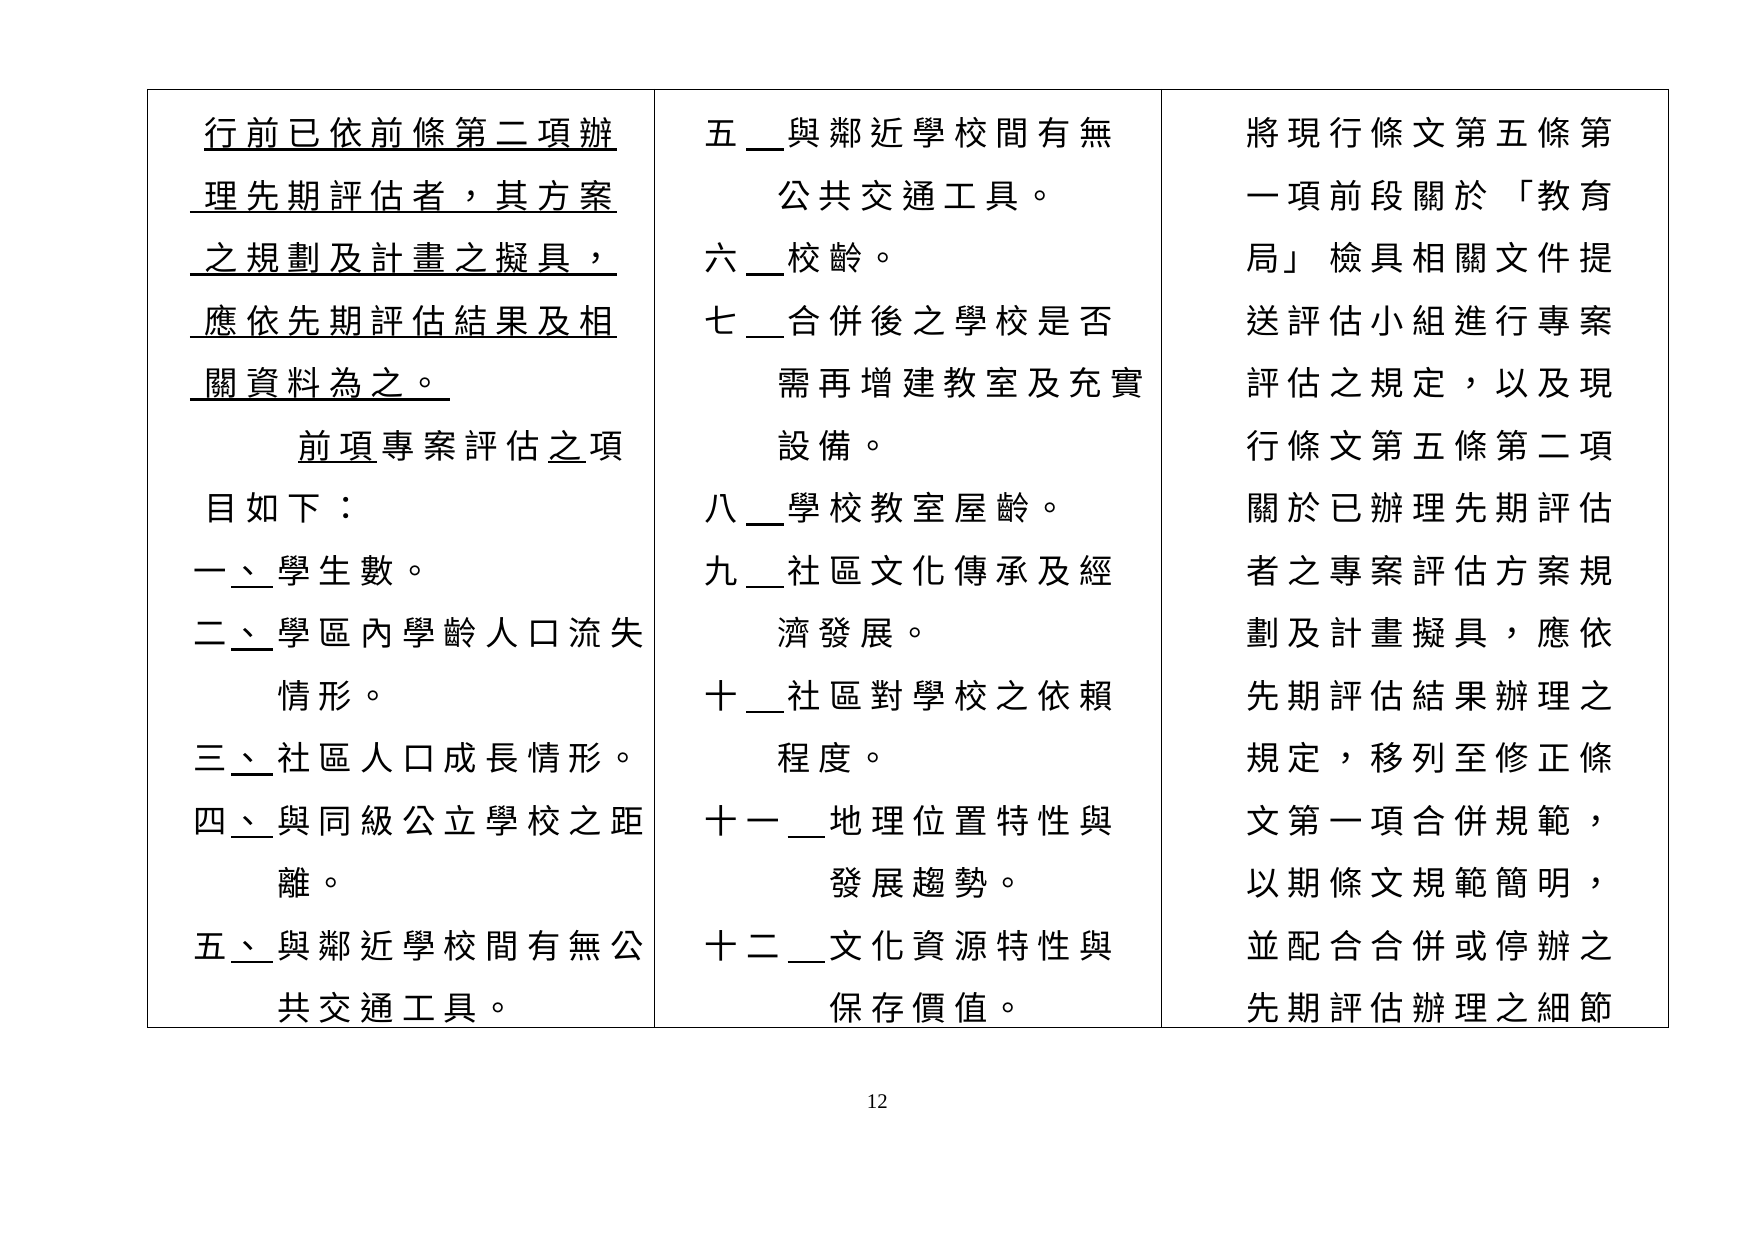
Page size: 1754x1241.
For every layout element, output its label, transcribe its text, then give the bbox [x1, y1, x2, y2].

table_cell 行前已依前條第二項辦理先期評估者，其方案之規劃及計畫之擬具，應依先期評估結果及相關資料為之。 前項專案評估之項目如下： 一、學生數。 二、學區內學齡人口流失情形。 三、社區人口成長情形。 四、與同級公立學校之距離。 五、與鄰近學校間有無公共交通工具。 [148, 90, 654, 1027]
table_cell 五 與鄰近學校間有無公共交通工具。 六 校齡。 七 合併後之學校是否需再增建教室及充實設備。 八 學校教室屋齡。 九 社區文化傳承及經濟發展。 十 社區對學校之依賴程度。 十一 地理位置特性與發展趨勢。 十二 文化資源特性與保存價值。 [655, 90, 1161, 1027]
table_cell 將現行條文第五條第一項前段關於「教育局」檢具相關文件提送評估小組進行專案評估之規定，以及現行條文第五條第二項關於已辦理先期評估者之專案評估方案規劃及計畫擬具，應依先期評估結果辦理之規定，移列至修正條文第一項合併規範，以期條文規範簡明，並配合合併或停辦之先期評估辦理之細節 [1162, 90, 1668, 1027]
